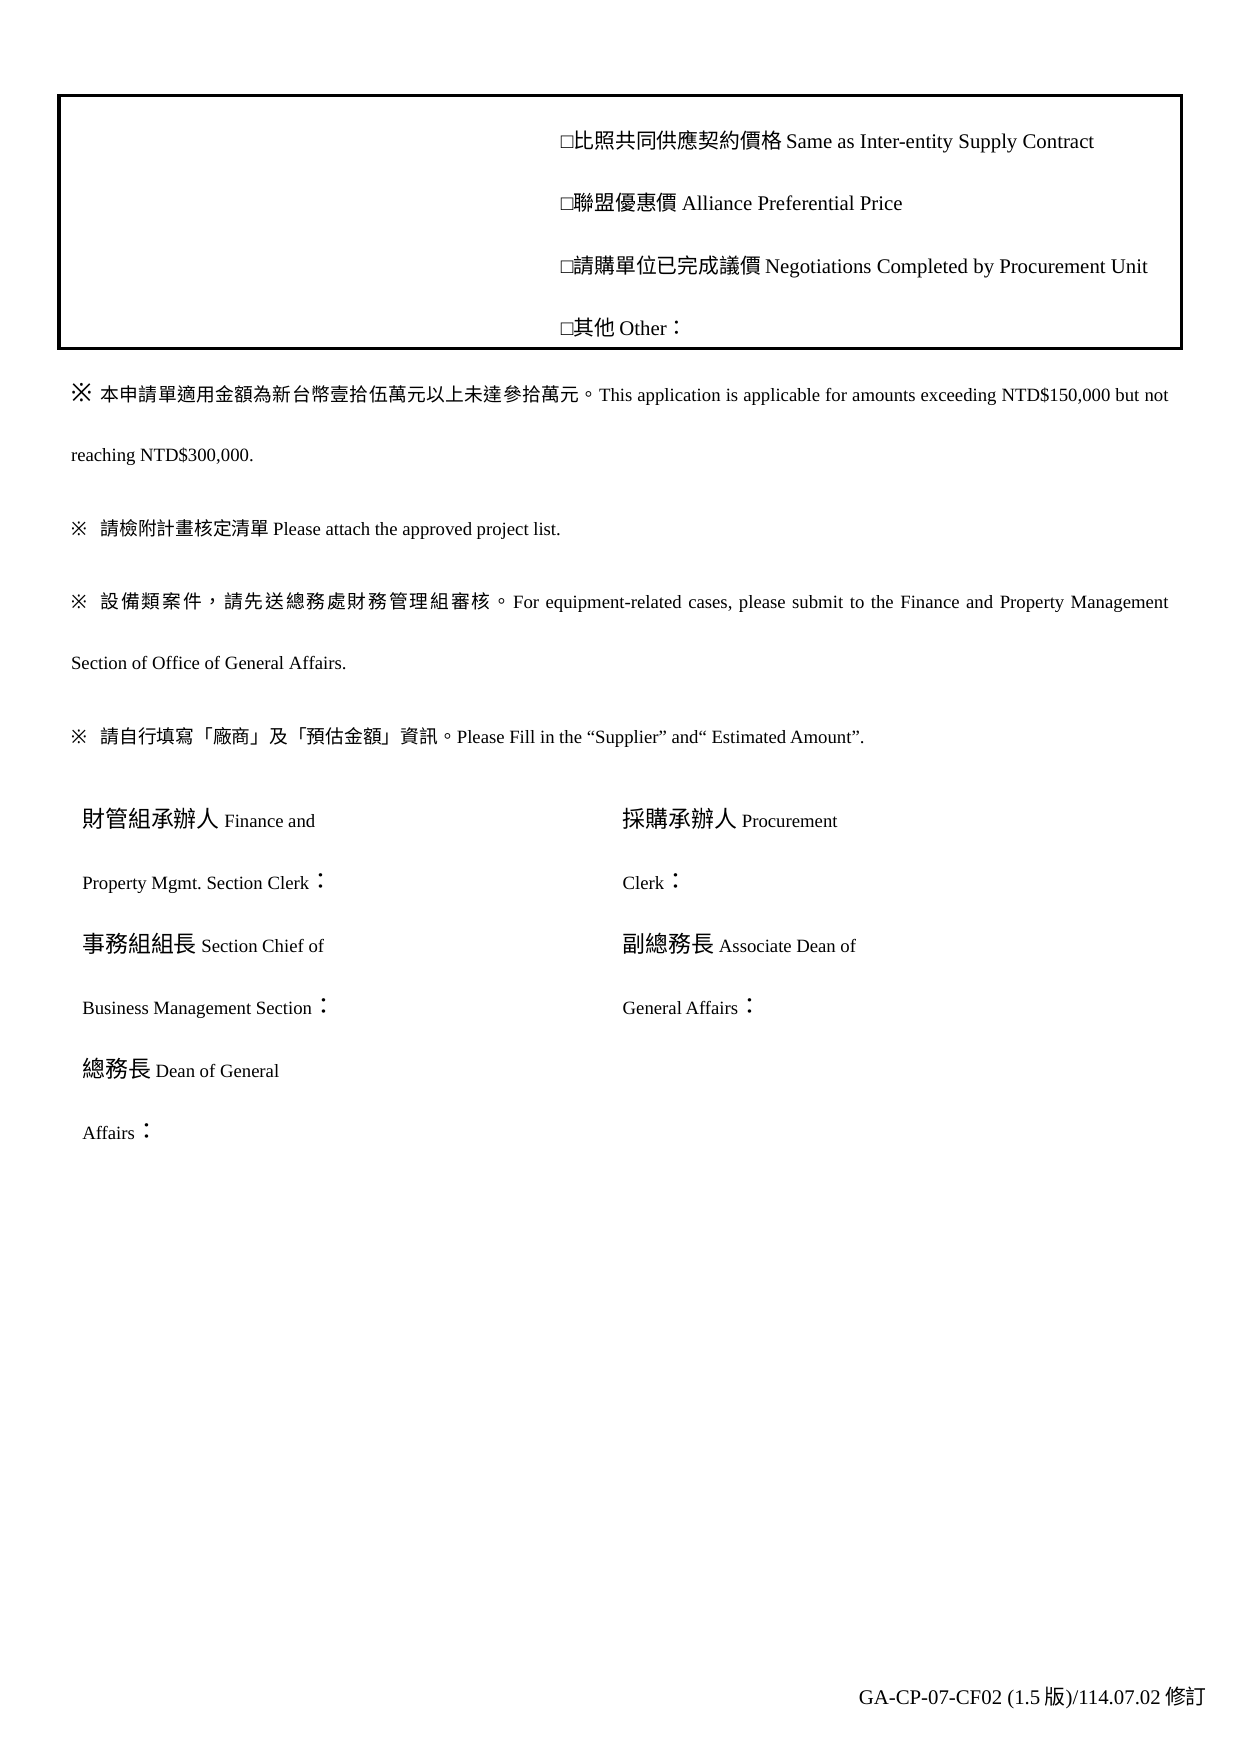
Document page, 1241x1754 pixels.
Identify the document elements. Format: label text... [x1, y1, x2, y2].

list 本申請單適用金額為新台幣壹拾伍萬元以上未達參拾萬元。This application is applicable for amounts exceeding NTD$150,000 but not reaching NTD$300,000. [71, 350, 1169, 475]
table_cell 副總務長Associate Dean of General Affairs： [611, 900, 890, 1025]
list 設備類案件，請先送總務處財務管理組審核。For equipment-related cases, please submit to the Finance and Property Management Section of Office of General Affairs. [71, 559, 1169, 684]
table_cell 總務長Dean of General Affairs： [71, 1025, 351, 1150]
list 請自行填寫「廠商」及「預估金額」資訊。Please Fill in the “Supplier” and“ Estimated Amount”. [71, 694, 1169, 757]
table_cell 事務組組長Section Chief of Business Management Section： [71, 900, 351, 1025]
table_header [351, 775, 611, 900]
table_cell [890, 1025, 1169, 1150]
table_cell [611, 1025, 890, 1150]
table_cell [890, 900, 1169, 1025]
table_cell □比照共同供應契約價格Same as Inter-entity Supply Contract □聯盟優惠價Alliance Preferential Price □請購單位已完成議價Negotiations Completed by Procurement Unit □其他Other： [61, 97, 1180, 347]
table_header 採購承辦人Procurement Clerk： [611, 775, 890, 900]
list 請檢附計畫核定清單Please attach the approved project list. [71, 486, 1169, 548]
table_cell [351, 900, 611, 1025]
table_cell [351, 1025, 611, 1150]
table_header 財管組承辦人Finance and Property Mgmt. Section Clerk： [71, 775, 351, 900]
table_header [890, 775, 1169, 900]
